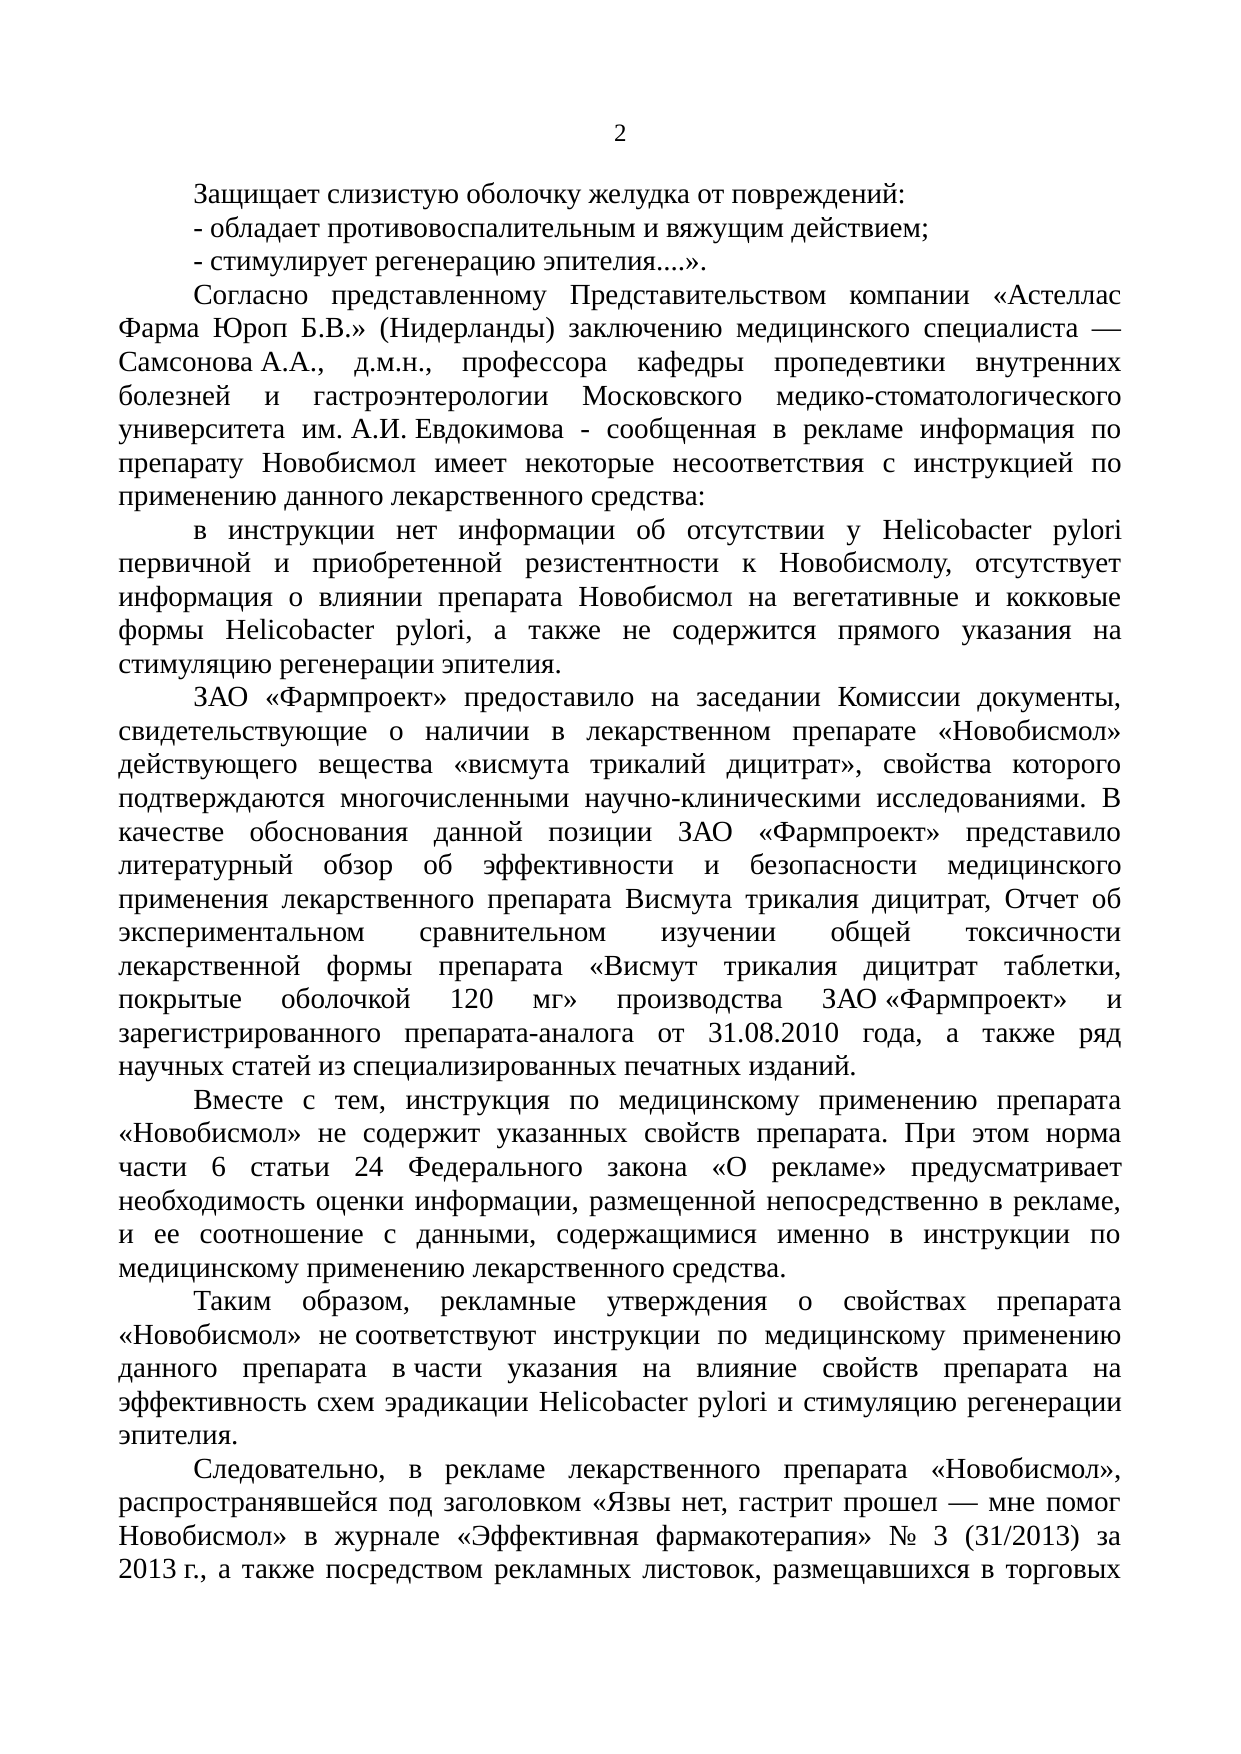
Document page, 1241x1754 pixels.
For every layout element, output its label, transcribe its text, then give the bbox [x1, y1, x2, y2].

text ЗАО «Фармпроект» предоставило на заседании Комиссии документы, свидетельствующие о наличии в лекарственном препарате «Новобисмол» действующего вещества «висмута трикалий дицитрат», свойства которого подтверждаются многочисленными научно-клиническими исследованиями. В качестве обоснования данной позиции ЗАО «Фармпроект» представило литературный обзор об эффективности и безопасности медицинского применения лекарственного препарата Висмута трикалия дицитрат, Отчет об экспериментальном сравнительном изучении общей токсичности лекарственной формы препарата «Висмут трикалия дицитрат таблетки, покрытые оболочкой 120 мг» производства ЗАО «Фармпроект» и зарегистрированного препарата-аналога от 31.08.2010 года, а также ряд научных статей из специализированных печатных изданий. [118, 679, 1122, 1082]
text Защищает слизистую оболочку желудка от повреждений: [118, 176, 1122, 210]
text - стимулирует регенерацию эпителия....». [118, 243, 1122, 277]
text Таким образом, рекламные утверждения о свойствах препарата «Новобисмол» не соответствуют инструкции по медицинскому применению данного препарата в части указания на влияние свойств препарата на эффективность схем эрадикации Helicobacter pylori и стимуляцию регенерации эпителия. [118, 1283, 1122, 1451]
text Согласно представленному Представительством компании «Астеллас Фарма Юроп Б.В.» (Нидерланды) заключению медицинского специалиста — Самсонова А.А., д.м.н., профессора кафедры пропедевтики внутренних болезней и гастроэнтерологии Московского медико-стоматологического университета им. А.И. Евдокимова - сообщенная в рекламе информация по препарату Новобисмол имеет некоторые несоответствия с инструкцией по применению данного лекарственного средства: [118, 277, 1122, 512]
text в инструкции нет информации об отсутствии у Helicobacter pylori первичной и приобретенной резистентности к Новобисмолу, отсутствует информация о влиянии препарата Новобисмол на вегетативные и кокковые формы Helicobacter pylori, а также не содержится прямого указания на стимуляцию регенерации эпителия. [118, 512, 1122, 679]
text - обладает противовоспалительным и вяжущим действием; [118, 210, 1122, 243]
text Вместе с тем, инструкция по медицинскому применению препарата «Новобисмол» не содержит указанных свойств препарата. При этом норма части 6 статьи 24 Федерального закона «О рекламе» предусматривает необходимость оценки информации, размещенной непосредственно в рекламе, и ее соотношение с данными, содержащимися именно в инструкции по медицинскому применению лекарственного средства. [118, 1082, 1122, 1283]
text Следовательно, в рекламе лекарственного препарата «Новобисмол», распространявшейся под заголовком «Язвы нет, гастрит прошел — мне помог Новобисмол» в журнале «Эффективная фармакотерапия» № 3 (31/2013) за 2013 г., а также посредством рекламных листовок, размещавшихся в торговых [118, 1451, 1122, 1585]
